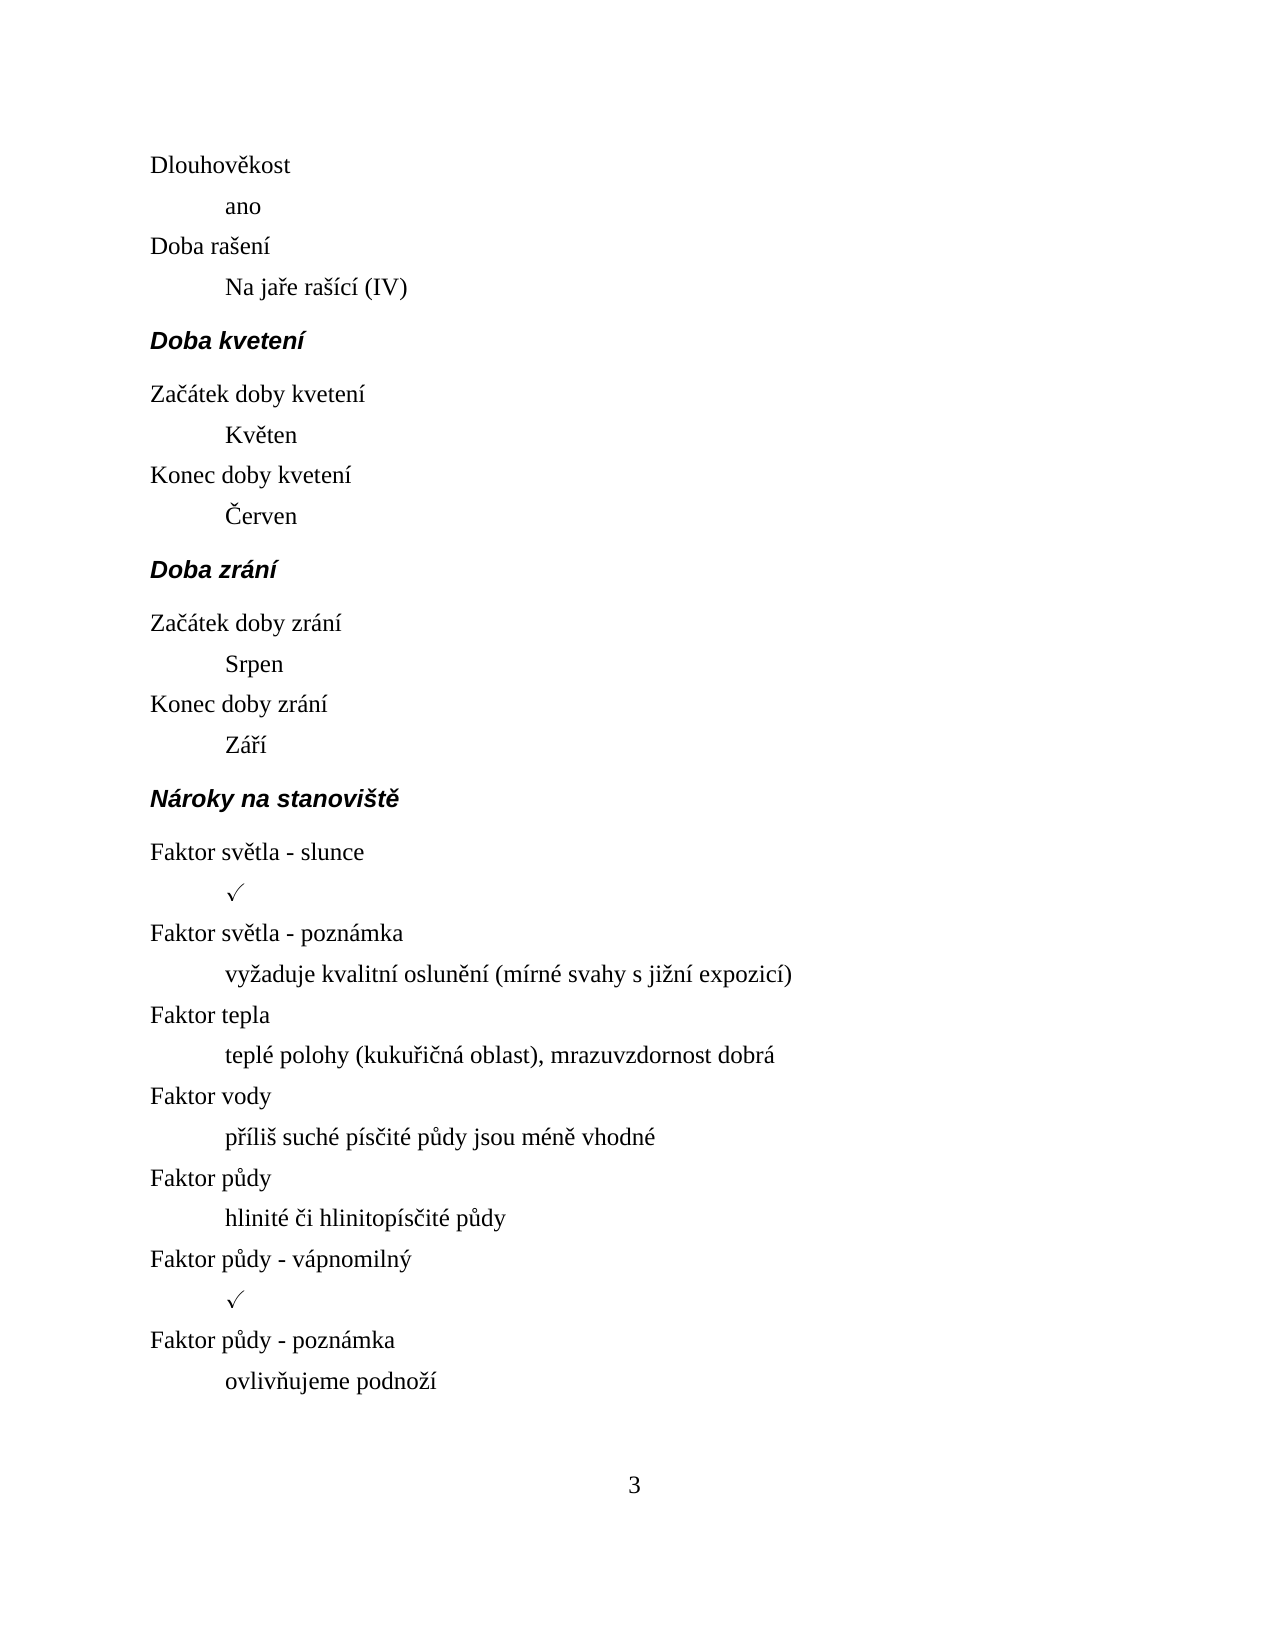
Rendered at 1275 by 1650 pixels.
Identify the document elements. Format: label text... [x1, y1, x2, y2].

text teplé polohy (kukuřičná oblast), mrazuvzdornost dobrá [225, 1041, 1125, 1069]
text příliš suché písčité půdy jsou méně vhodné [225, 1122, 1125, 1151]
text Srpen [225, 649, 1125, 677]
text ✓ [225, 878, 1125, 906]
subtitle Nároky na stanoviště [150, 784, 1125, 812]
text Faktor světla - slunce [150, 837, 1125, 866]
text Doba rašení [150, 231, 1125, 260]
subtitle Doba kvetení [150, 326, 1125, 354]
text Faktor světla - poznámka [150, 918, 1125, 947]
text Červen [225, 501, 1125, 530]
text Na jaře rašící (IV) [225, 272, 1125, 301]
text Začátek doby kvetení [150, 379, 1125, 408]
text Faktor tepla [150, 1000, 1125, 1028]
text Faktor vody [150, 1081, 1125, 1110]
text Faktor půdy [150, 1163, 1125, 1191]
text Začátek doby zrání [150, 608, 1125, 637]
text ano [225, 191, 1125, 219]
text Září [225, 730, 1125, 759]
text vyžaduje kvalitní oslunění (mírné svahy s jižní expozicí) [225, 959, 1125, 988]
text hlinité či hlinitopísčité půdy [225, 1203, 1125, 1232]
text Konec doby kvetení [150, 460, 1125, 489]
text ovlivňujeme podnoží [225, 1366, 1125, 1395]
text Květen [225, 420, 1125, 448]
text Faktor půdy - vápnomilný [150, 1244, 1125, 1273]
subtitle Doba zrání [150, 555, 1125, 583]
text Dlouhověkost [150, 150, 1125, 179]
text Faktor půdy - poznámka [150, 1326, 1125, 1354]
text Konec doby zrání [150, 689, 1125, 718]
text ✓ [225, 1285, 1125, 1314]
